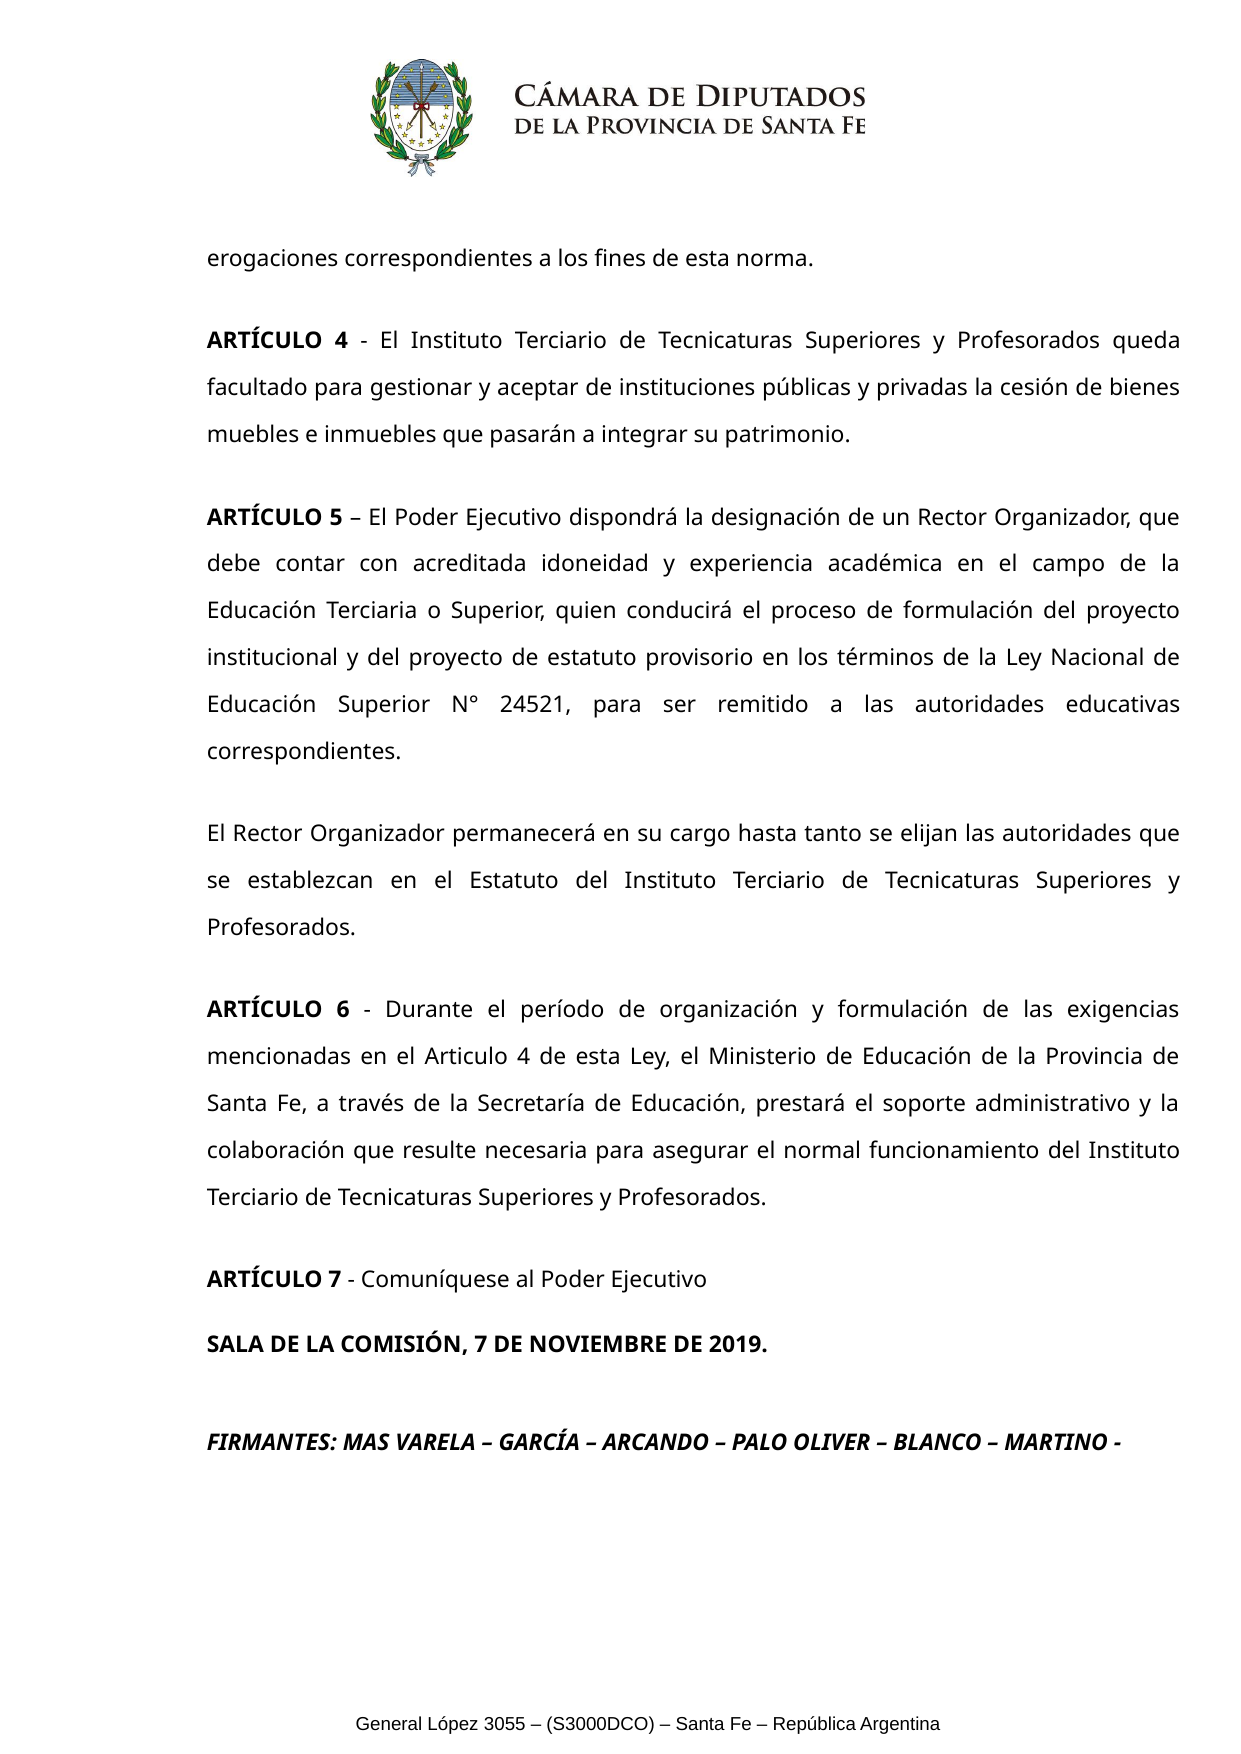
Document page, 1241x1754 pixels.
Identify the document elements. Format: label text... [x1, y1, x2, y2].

text ARTÍCULO 4 - El Instituto Terciario de Tecnicaturas Superiores y Profesorados queda facultado para gestionar y aceptar de instituciones públicas y privadas la cesión de bienes muebles e inmuebles que pasarán a integrar su patrimonio. [207, 324, 1181, 449]
text ARTÍCULO 6 - Durante el período de organización y formulación de las exigencias mencionadas en el Articulo 4 de esta Ley, el Ministerio de Educación de la Provincia de Santa Fe, a través de la Secretaría de Educación, prestará el soporte administrativo y la colaboración que resulte necesaria para asegurar el normal funcionamiento del Instituto Terciario de Tecnicaturas Superiores y Profesorados. [207, 993, 1181, 1212]
text El Rector Organizador permanecerá en su cargo hasta tanto se elijan las autoridades que se establezcan en el Estatuto del Instituto Terciario de Tecnicaturas Superiores y Profesorados. [207, 817, 1181, 942]
text FIRMANTES: MAS VARELA – GARCÍA – ARCANDO – PALO OLIVER – BLANCO – MARTINO - [207, 1426, 1181, 1457]
text ARTÍCULO 7 - Comuníquese al Poder Ejecutivo [207, 1263, 1181, 1294]
text SALA DE LA COMISIÓN, 7 DE NOVIEMBRE DE 2019. [207, 1328, 1181, 1359]
text ARTÍCULO 5 – El Poder Ejecutivo dispondrá la designación de un Rector Organizador, que debe contar con acreditada idoneidad y experiencia académica en el campo de la Educación Terciaria o Superior, quien conducirá el proceso de formulación del proyecto institucional y del proyecto de estatuto provisorio en los términos de la Ley Nacional de Educación Superior N° 24521, para ser remitido a las autoridades educativas correspondientes. [207, 501, 1181, 766]
picture [370, 59, 866, 181]
text erogaciones correspondientes a los fines de esta norma. [207, 242, 1181, 273]
